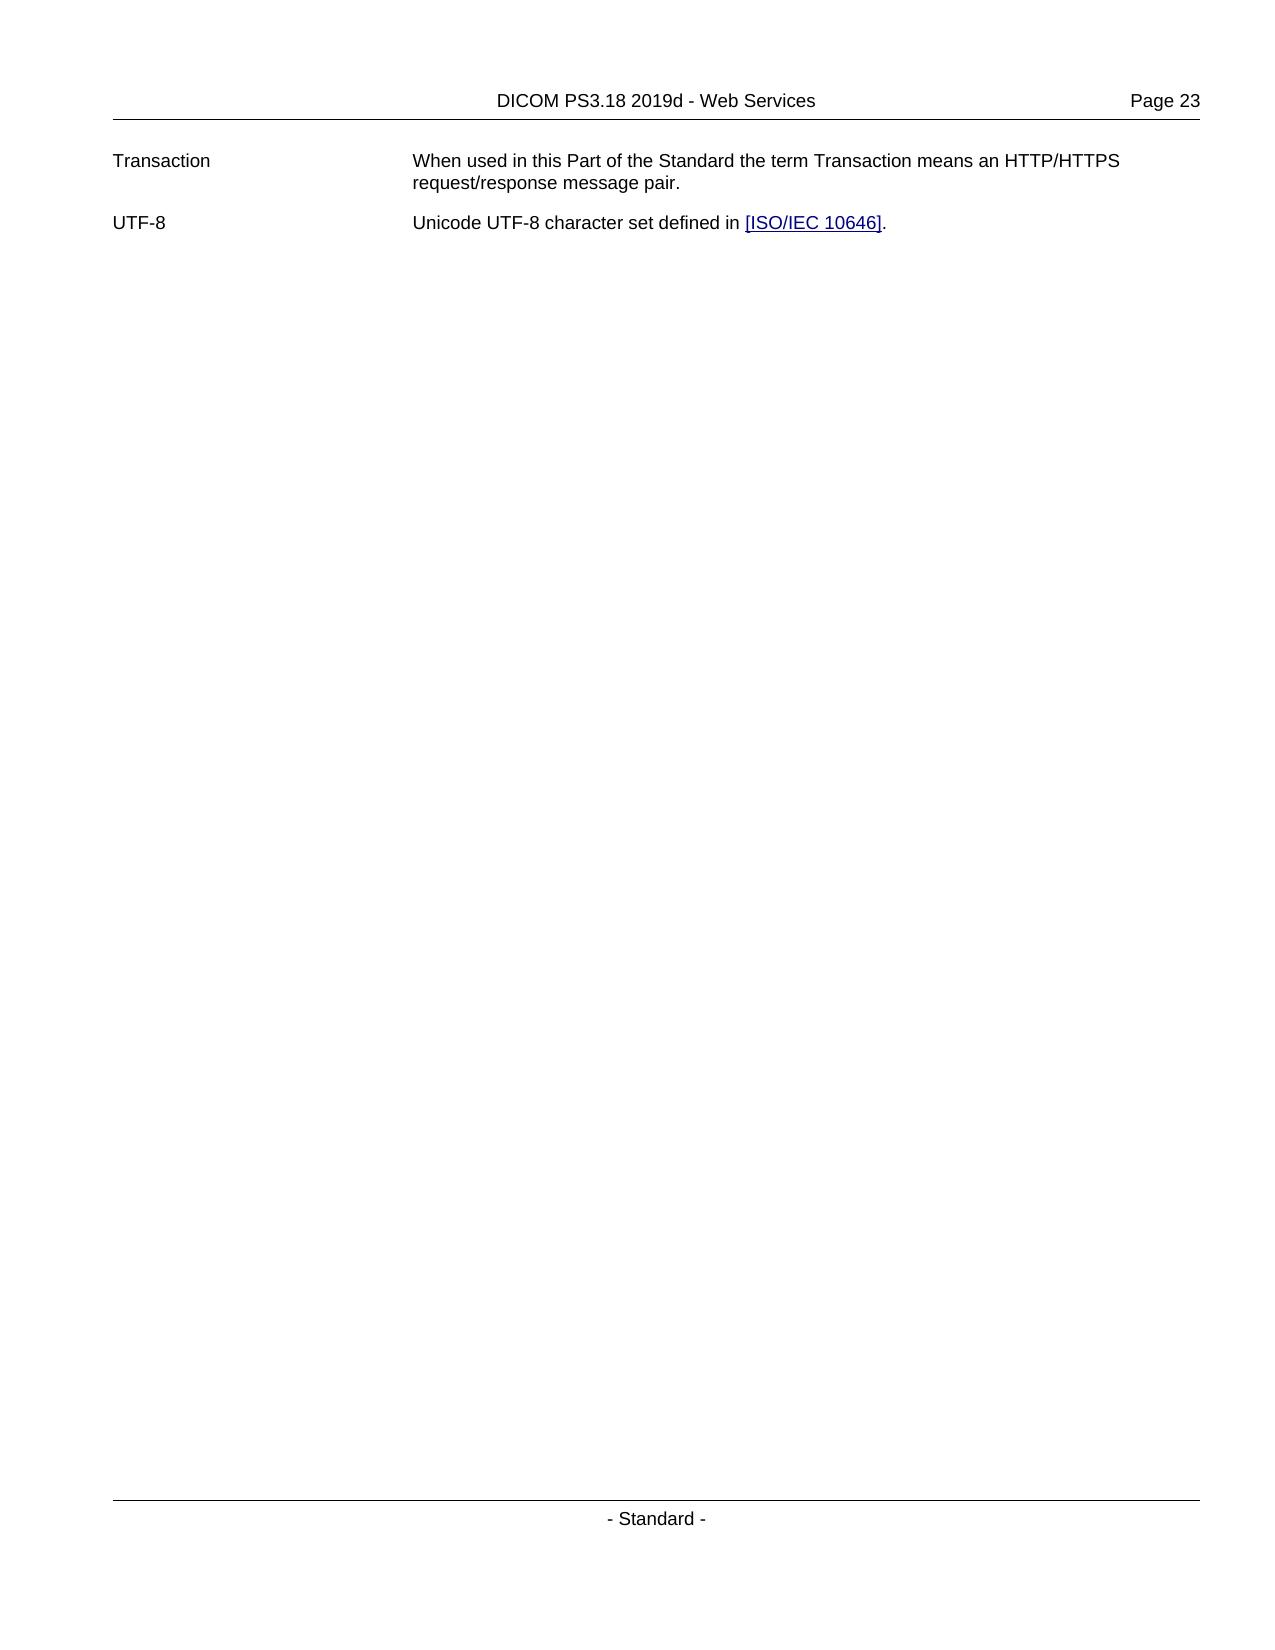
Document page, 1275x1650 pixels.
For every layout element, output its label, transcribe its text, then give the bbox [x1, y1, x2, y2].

text Transaction When used in this Part of the Standard the term Transaction means an HTTP/HTTPS request/response message pair. [112, 150, 1200, 193]
text UTF-8 Unicode UTF-8 character set defined in [ISO/IEC 10646]. [112, 212, 1200, 233]
